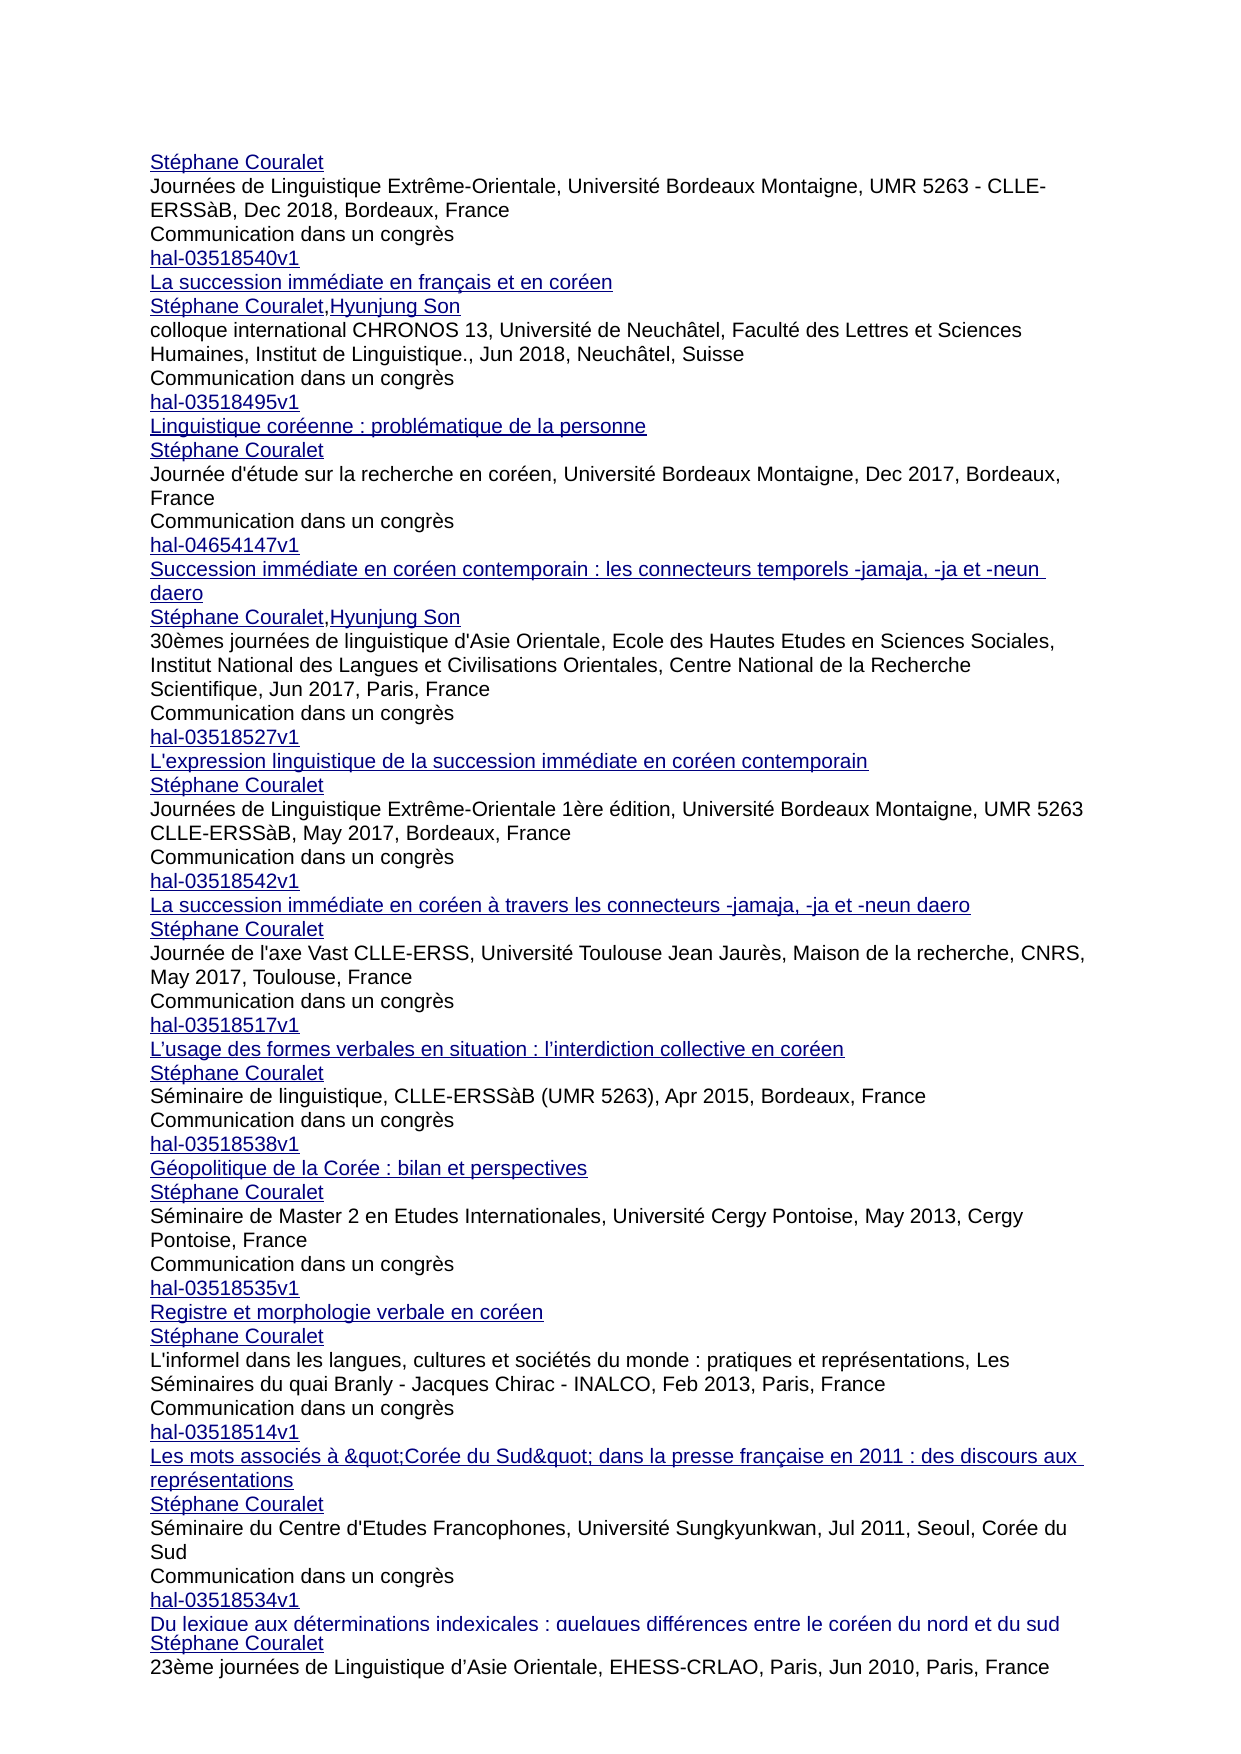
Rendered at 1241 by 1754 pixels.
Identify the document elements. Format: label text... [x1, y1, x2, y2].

table_cell Registre et morphologie verbale en coréen Stéphane Couralet L'informel dans les langues, cultures et sociétés du monde : pratiques et représentations, Les Séminaires du quai Branly - Jacques Chirac - INALCO, Feb 2013, Paris, France Communication dans un congrès hal-03518514v1 [150, 1300, 1090, 1444]
table_cell L'expression linguistique de la succession immédiate en coréen contemporain Stéphane Couralet Journées de Linguistique Extrême-Orientale 1ère édition, Université Bordeaux Montaigne, UMR 5263 CLLE-ERSSàB, May 2017, Bordeaux, France Communication dans un congrès hal-03518542v1 [150, 749, 1090, 893]
table_cell La succession immédiate en coréen à travers les connecteurs -jamaja, -ja et -neun daero Stéphane Couralet Journée de l'axe Vast CLLE-ERSS, Université Toulouse Jean Jaurès, Maison de la recherche, CNRS, May 2017, Toulouse, France Communication dans un congrès hal-03518517v1 [150, 893, 1090, 1036]
table_cell Géopolitique de la Corée : bilan et perspectives Stéphane Couralet Séminaire de Master 2 en Etudes Internationales, Université Cergy Pontoise, May 2013, Cergy Pontoise, France Communication dans un congrès hal-03518535v1 [150, 1156, 1090, 1300]
table_cell Succession immédiate en coréen contemporain : les connecteurs temporels -jamaja, -ja et -neun daero Stéphane Couralet,Hyunjung Son 30èmes journées de linguistique d'Asie Orientale, Ecole des Hautes Etudes en Sciences Sociales, Institut National des Langues et Civilisations Orientales, Centre National de la Recherche Scientifique, Jun 2017, Paris, France Communication dans un congrès hal-03518527v1 [150, 557, 1090, 749]
table_cell L’usage des formes verbales en situation : l’interdiction collective en coréen Stéphane Couralet Séminaire de linguistique, CLLE-ERSSàB (UMR 5263), Apr 2015, Bordeaux, France Communication dans un congrès hal-03518538v1 [150, 1036, 1090, 1156]
table_cell Stéphane Couralet Journées de Linguistique Extrême-Orientale, Université Bordeaux Montaigne, UMR 5263 - CLLE-ERSSàB, Dec 2018, Bordeaux, France Communication dans un congrès hal-03518540v1 [150, 150, 1090, 270]
table_cell Linguistique coréenne : problématique de la personne Stéphane Couralet Journée d'étude sur la recherche en coréen, Université Bordeaux Montaigne, Dec 2017, Bordeaux, France Communication dans un congrès hal-04654147v1 [150, 414, 1090, 557]
table_cell Du lexique aux déterminations indexicales : quelques différences entre le coréen du nord et du sud Stéphane Couralet 23ème journées de Linguistique d’Asie Orientale, EHESS-CRLAO, Paris, Jun 2010, Paris, France [150, 1611, 1090, 1679]
table_cell La succession immédiate en français et en coréen Stéphane Couralet,Hyunjung Son colloque international CHRONOS 13, Université de Neuchâtel, Faculté des Lettres et Sciences Humaines, Institut de Linguistique., Jun 2018, Neuchâtel, Suisse Communication dans un congrès hal-03518495v1 [150, 270, 1090, 413]
table_cell Les mots associés à &quot;Corée du Sud&quot; dans la presse française en 2011 : des discours aux représentations Stéphane Couralet Séminaire du Centre d'Etudes Francophones, Université Sungkyunkwan, Jul 2011, Seoul, Corée du Sud Communication dans un congrès hal-03518534v1 [150, 1444, 1090, 1611]
